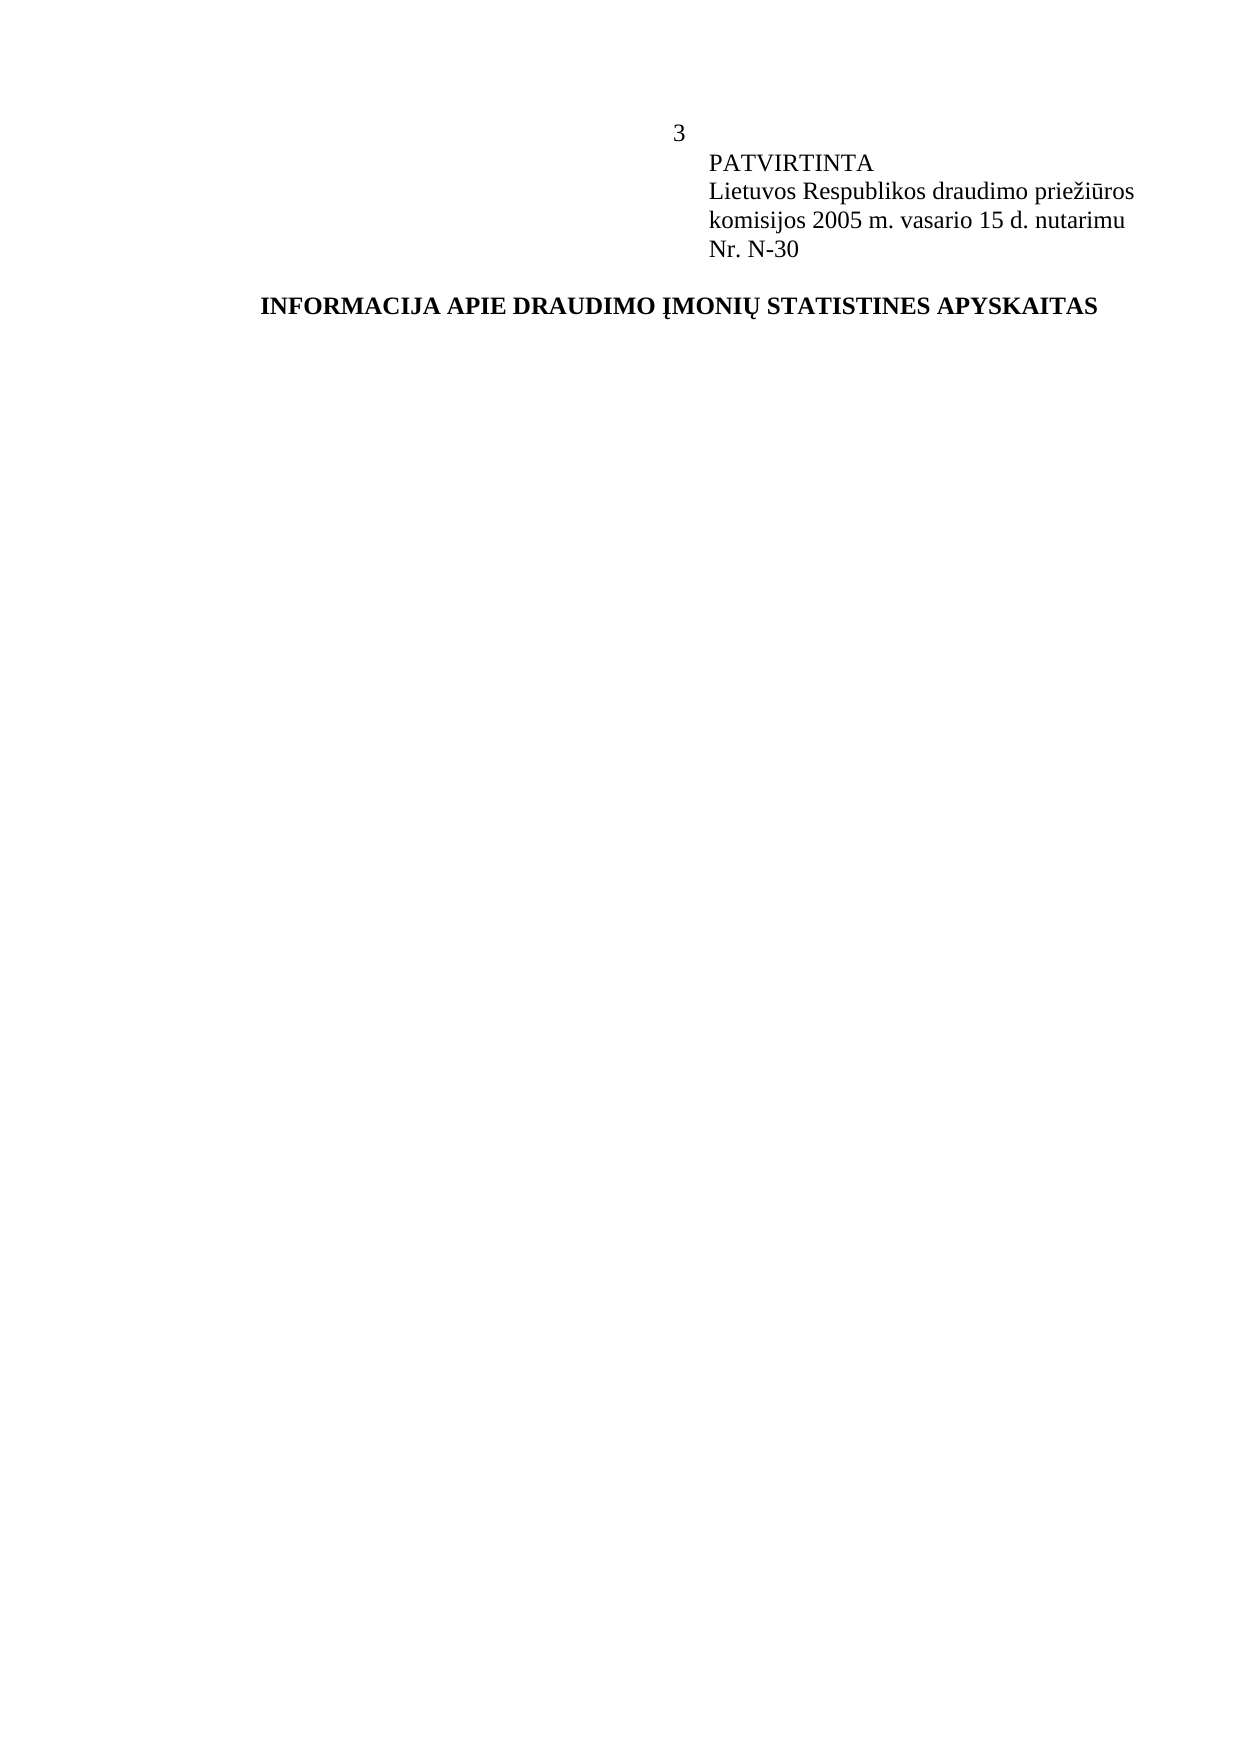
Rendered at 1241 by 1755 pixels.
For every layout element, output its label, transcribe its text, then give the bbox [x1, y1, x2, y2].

text PATVIRTINTA [709, 148, 1181, 176]
text komisijos 2005 m. vasario 15 d. nutarimu [177, 205, 1181, 234]
text Lietuvos Respublikos draudimo priežiūros [177, 176, 1181, 205]
text Nr. N-30 [177, 234, 1181, 263]
text informacijA apie draudimo įmonių StatistinES apyskaitAS [177, 291, 1181, 320]
